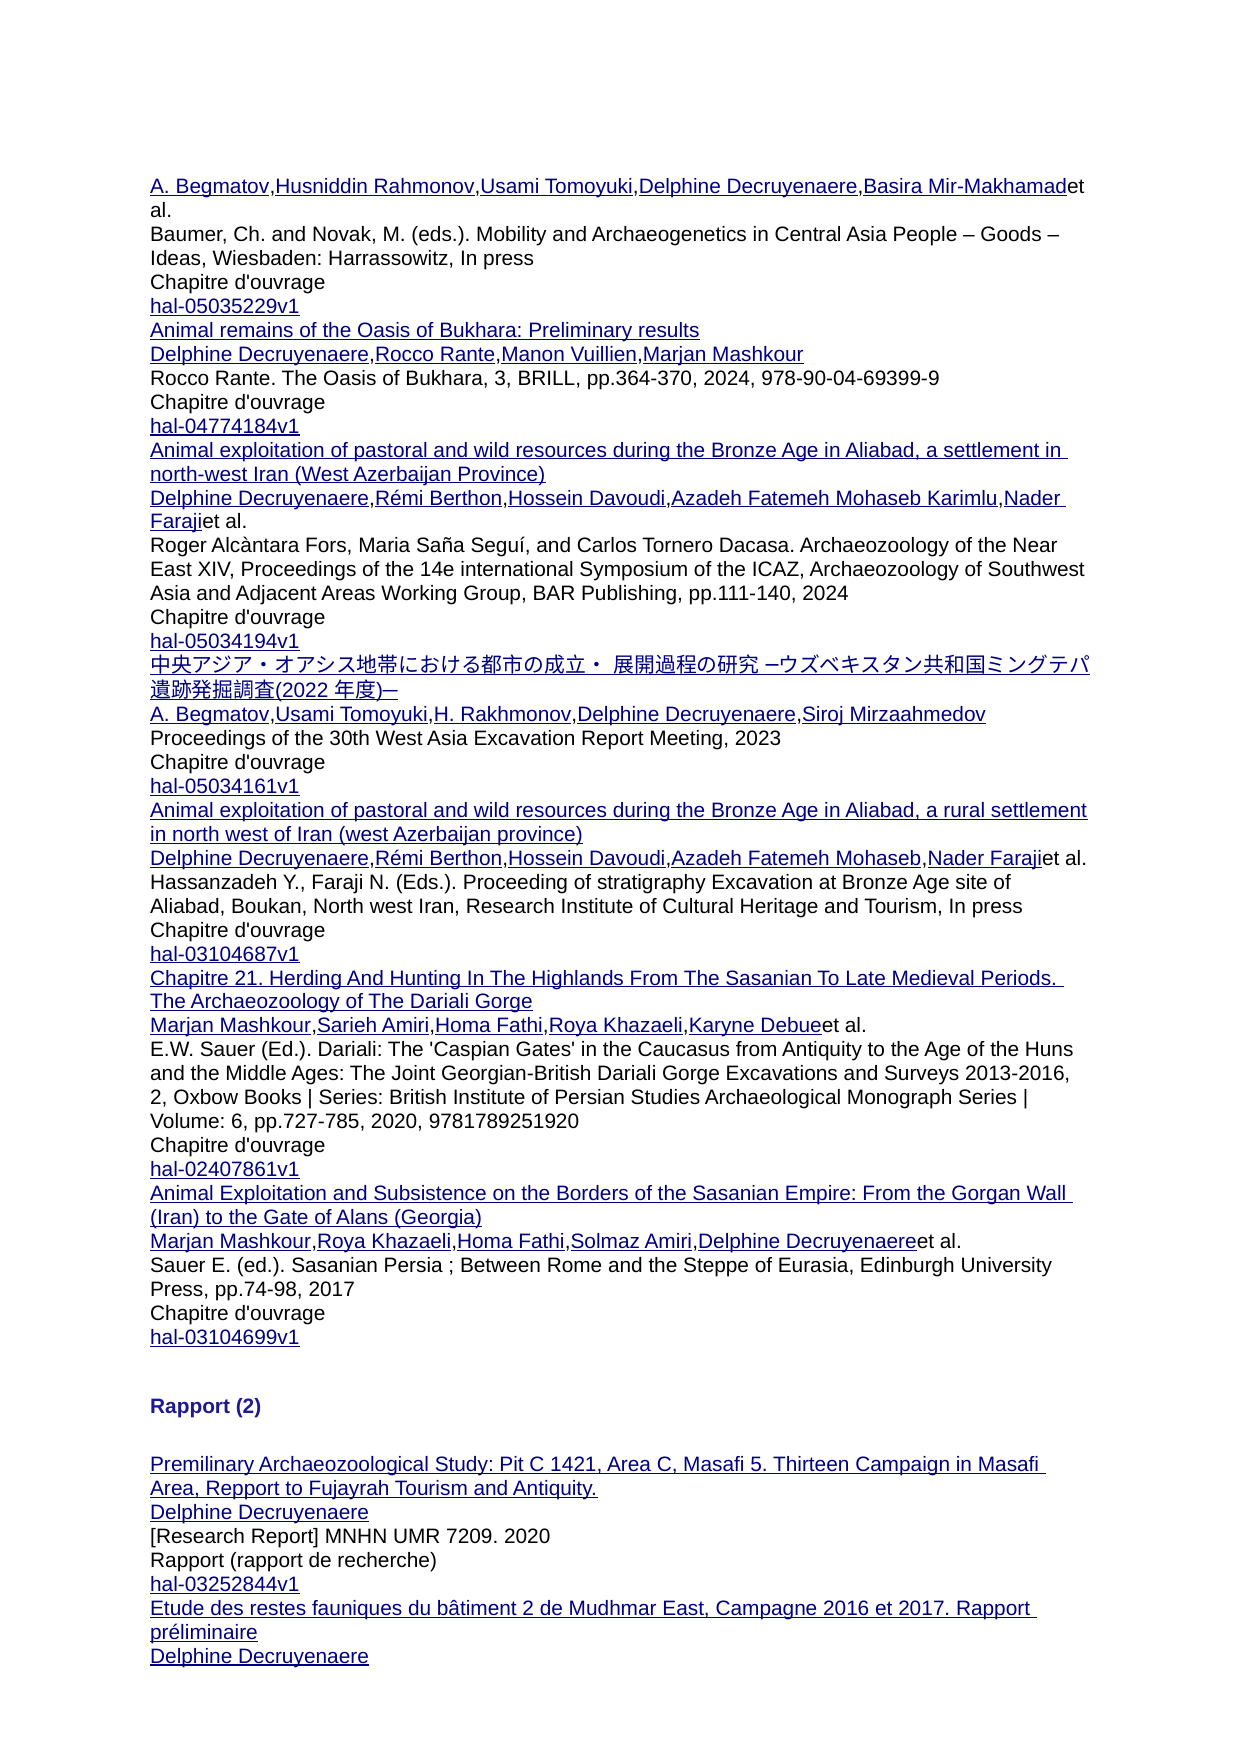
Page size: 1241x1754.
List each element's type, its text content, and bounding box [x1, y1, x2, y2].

table_header From Late Antiquity to Early Medieval Sogdiana: A Glimpse from Ming-tepa A. Begmatov,Husniddin Rahmonov,Usami Tomoyuki,Delphine Decruyenaere,Basira Mir-Makhamadet al. Baumer, Ch. and Novak, M. (eds.). Mobility and Archaeogenetics in Central Asia People – Goods – Ideas, Wiesbaden: Harrassowitz, In press Chapitre d'ouvrage hal-05035229v1 [150, 150, 1090, 318]
table_cell Chapitre 21. Herding And Hunting In The Highlands From The Sasanian To Late Medieval Periods. The Archaeozoology of The Dariali Gorge Marjan Mashkour,Sarieh Amiri,Homa Fathi,Roya Khazaeli,Karyne Debueet al. E.W. Sauer (Ed.). Dariali: The 'Caspian Gates' in the Caucasus from Antiquity to the Age of the Huns and the Middle Ages: The Joint Georgian-British Dariali Gorge Excavations and Surveys 2013-2016, 2, Oxbow Books | Series: British Institute of Persian Studies Archaeological Monograph Series | Volume: 6, pp.727-785, 2020, 9781789251920 Chapitre d'ouvrage hal-02407861v1 [150, 965, 1090, 1181]
table_cell Animal exploitation of pastoral and wild resources during the Bronze Age in Aliabad, a rural settlement in north west of Iran (west Azerbaijan province) Delphine Decruyenaere,Rémi Berthon,Hossein Davoudi,Azadeh Fatemeh Mohaseb,Nader Farajiet al. Hassanzadeh Y., Faraji N. (Eds.). Proceeding of stratigraphy Excavation at Bronze Age site of Aliabad, Boukan, North west Iran, Research Institute of Cultural Heritage and Tourism, In press Chapitre d'ouvrage hal-03104687v1 [150, 798, 1090, 965]
table_header Premilinary Archaeozoological Study: Pit C 1421, Area C, Masafi 5. Thirteen Campaign in Masafi Area, Repport to Fujayrah Tourism and Antiquity. Delphine Decruyenaere [Research Report] MNHN UMR 7209. 2020 Rapport (rapport de recherche) hal-03252844v1 [150, 1452, 1090, 1596]
table_cell Animal exploitation of pastoral and wild resources during the Bronze Age in Aliabad, a settlement in north-west Iran (West Azerbaijan Province) Delphine Decruyenaere,Rémi Berthon,Hossein Davoudi,Azadeh Fatemeh Mohaseb Karimlu,Nader Farajiet al. Roger Alcàntara Fors, Maria Saña Seguí, and Carlos Tornero Dacasa. Archaeozoology of the Near East XIV, Proceedings of the 14e international Symposium of the ICAZ, Archaeozoology of Southwest Asia and Adjacent Areas Working Group, BAR Publishing, pp.111-140, 2024 Chapitre d'ouvrage hal-05034194v1 [150, 438, 1090, 653]
subtitle Rapport (2) [150, 1393, 1090, 1417]
table_cell Animal Exploitation and Subsistence on the Borders of the Sasanian Empire: From the Gorgan Wall (Iran) to the Gate of Alans (Georgia) Marjan Mashkour,Roya Khazaeli,Homa Fathi,Solmaz Amiri,Delphine Decruyenaereet al. Sauer E. (ed.). Sasanian Persia ; Between Rome and the Steppe of Eurasia, Edinburgh University Press, pp.74-98, 2017 Chapitre d'ouvrage hal-03104699v1 [150, 1181, 1090, 1349]
table_cell Animal remains of the Oasis of Bukhara: Preliminary results Delphine Decruyenaere,Rocco Rante,Manon Vuillien,Marjan Mashkour Rocco Rante. The Oasis of Bukhara, 3, BRILL, pp.364-370, 2024, 978-90-04-69399-9 Chapitre d'ouvrage hal-04774184v1 [150, 318, 1090, 437]
table_cell 中央アジア・オアシス地帯における都市の成立・ 展開過程の研究 ─ウズベキスタン共和国ミングテパ [150, 653, 1090, 674]
table_cell Etude des restes fauniques du bâtiment 2 de Mudhmar East, Campagne 2016 et 2017. Rapport préliminaire Delphine Decruyenaere [150, 1596, 1090, 1667]
table_cell 遺跡発掘調査(2022 年度)─ A. Begmatov,Usami Tomoyuki,H. Rakhmonov,Delphine Decruyenaere,Siroj Mirzaahmedov Proceedings of the 30th West Asia Excavation Report Meeting, 2023 Chapitre d'ouvrage hal-05034161v1 [150, 675, 1090, 798]
